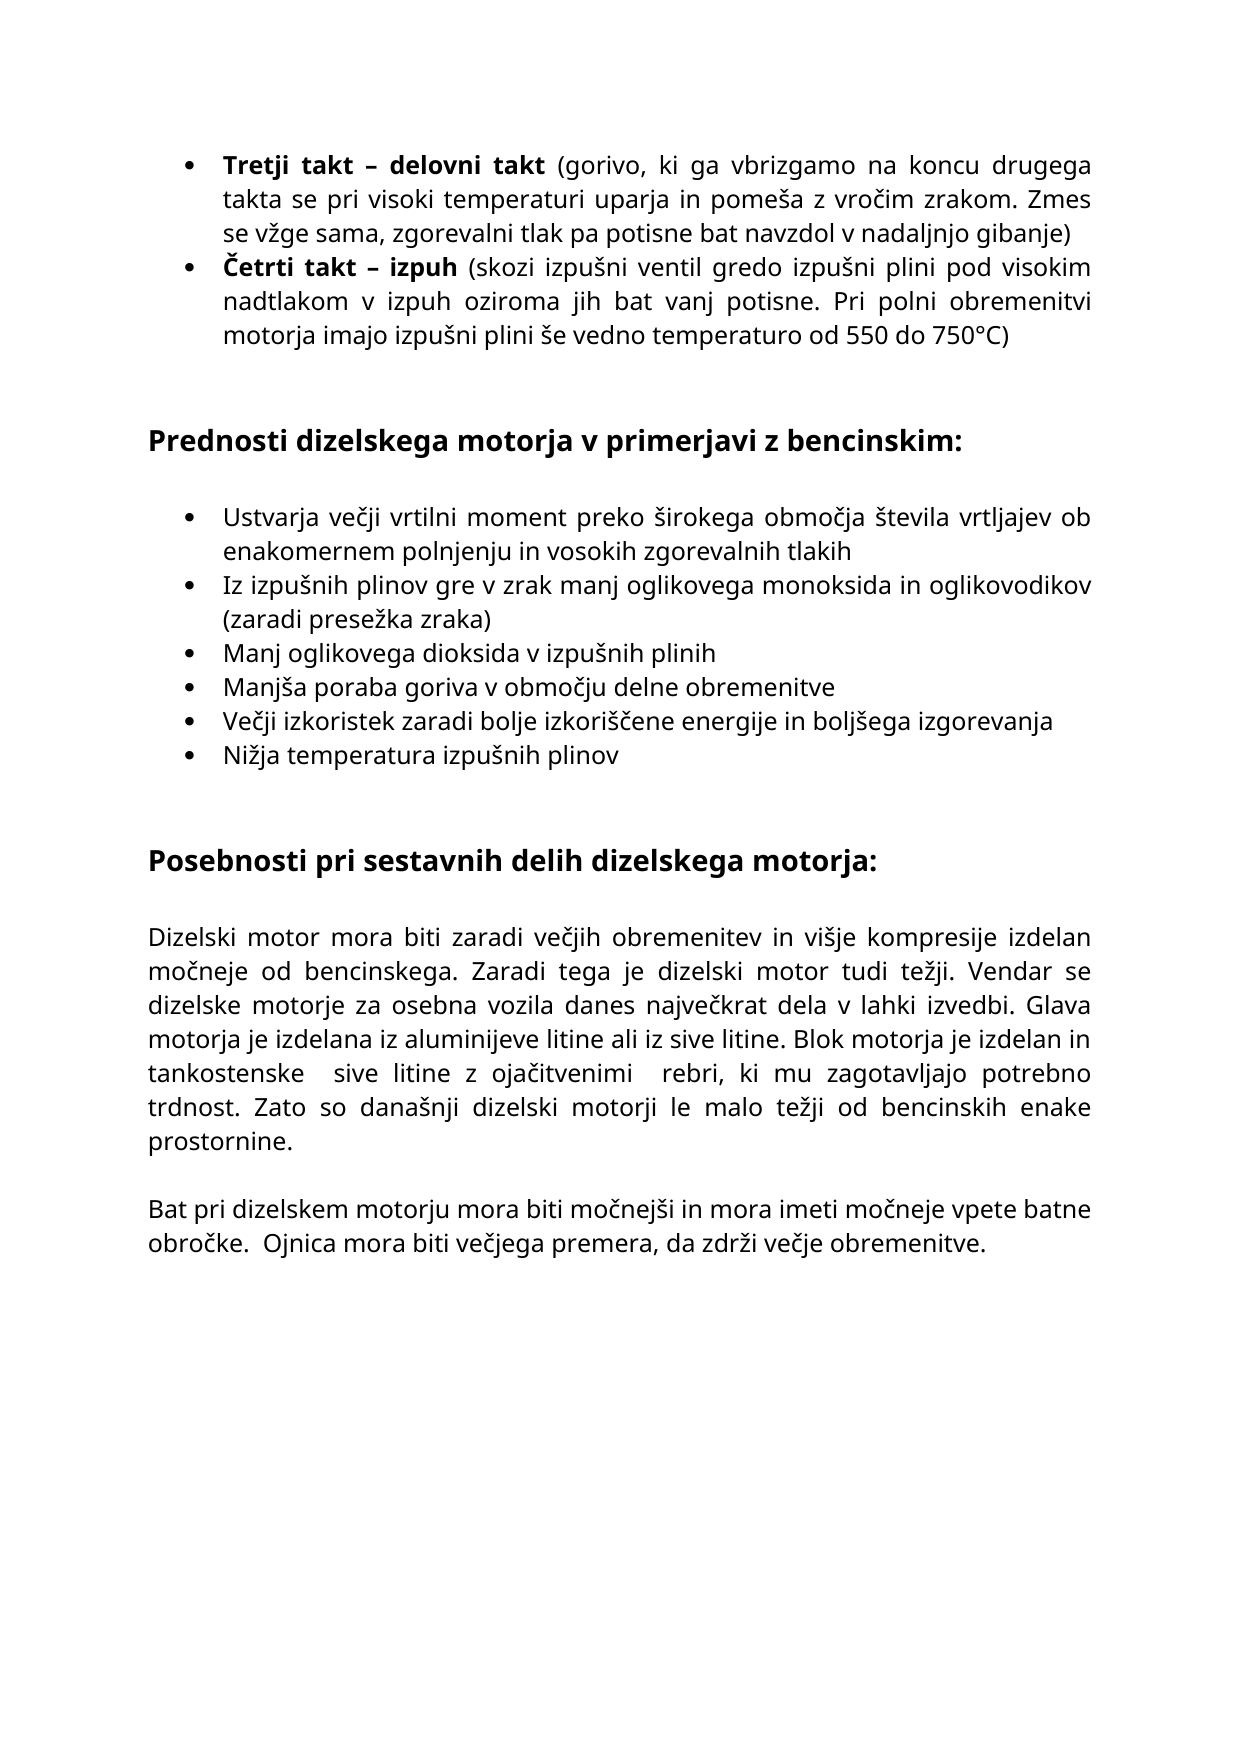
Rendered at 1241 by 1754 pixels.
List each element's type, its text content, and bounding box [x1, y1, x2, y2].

text Bat pri dizelskem motorju mora biti močnejši in mora imeti močneje vpete batne obročke. Ojnica mora biti večjega premera, da zdrži večje obremenitve. [148, 1192, 1093, 1260]
list Iz izpušnih plinov gre v zrak manj oglikovega monoksida in oglikovodikov (zaradi presežka zraka) [185, 568, 1093, 636]
text Prednosti dizelskega motorja v primerjavi z bencinskim: [148, 420, 1093, 460]
text Posebnosti pri sestavnih delih dizelskega motorja: [148, 840, 1093, 880]
list Manj oglikovega dioksida v izpušnih plinih [185, 636, 1093, 670]
list Ustvarja večji vrtilni moment preko širokega območja števila vrtljajev ob enakomernem polnjenju in vosokih zgorevalnih tlakih [185, 499, 1093, 568]
text Dizelski motor mora biti zaradi večjih obremenitev in višje kompresije izdelan močneje od bencinskega. Zaradi tega je dizelski motor tudi težji. Vendar se dizelske motorje za osebna vozila danes največkrat dela v lahki izvedbi. Glava motorja je izdelana iz aluminijeve litine ali iz sive litine. Blok motorja je izdelan in tankostenske sive litine z ojačitvenimi rebri, ki mu zagotavljajo potrebno trdnost. Zato so današnji dizelski motorji le malo težji od bencinskih enake prostornine. [148, 919, 1093, 1158]
list Manjša poraba goriva v območju delne obremenitve [185, 670, 1093, 704]
list Četrti takt – izpuh (skozi izpušni ventil gredo izpušni plini pod visokim nadtlakom v izpuh oziroma jih bat vanj potisne. Pri polni obremenitvi motorja imajo izpušni plini še vedno temperaturo od 550 do 750°C) [185, 250, 1093, 352]
list Večji izkoristek zaradi bolje izkoriščene energije in boljšega izgorevanja [185, 704, 1093, 738]
list Nižja temperatura izpušnih plinov [185, 738, 1093, 772]
list Tretji takt – delovni takt (gorivo, ki ga vbrizgamo na koncu drugega takta se pri visoki temperaturi uparja in pomeša z vročim zrakom. Zmes se vžge sama, zgorevalni tlak pa potisne bat navzdol v nadaljnjo gibanje) [185, 148, 1093, 250]
